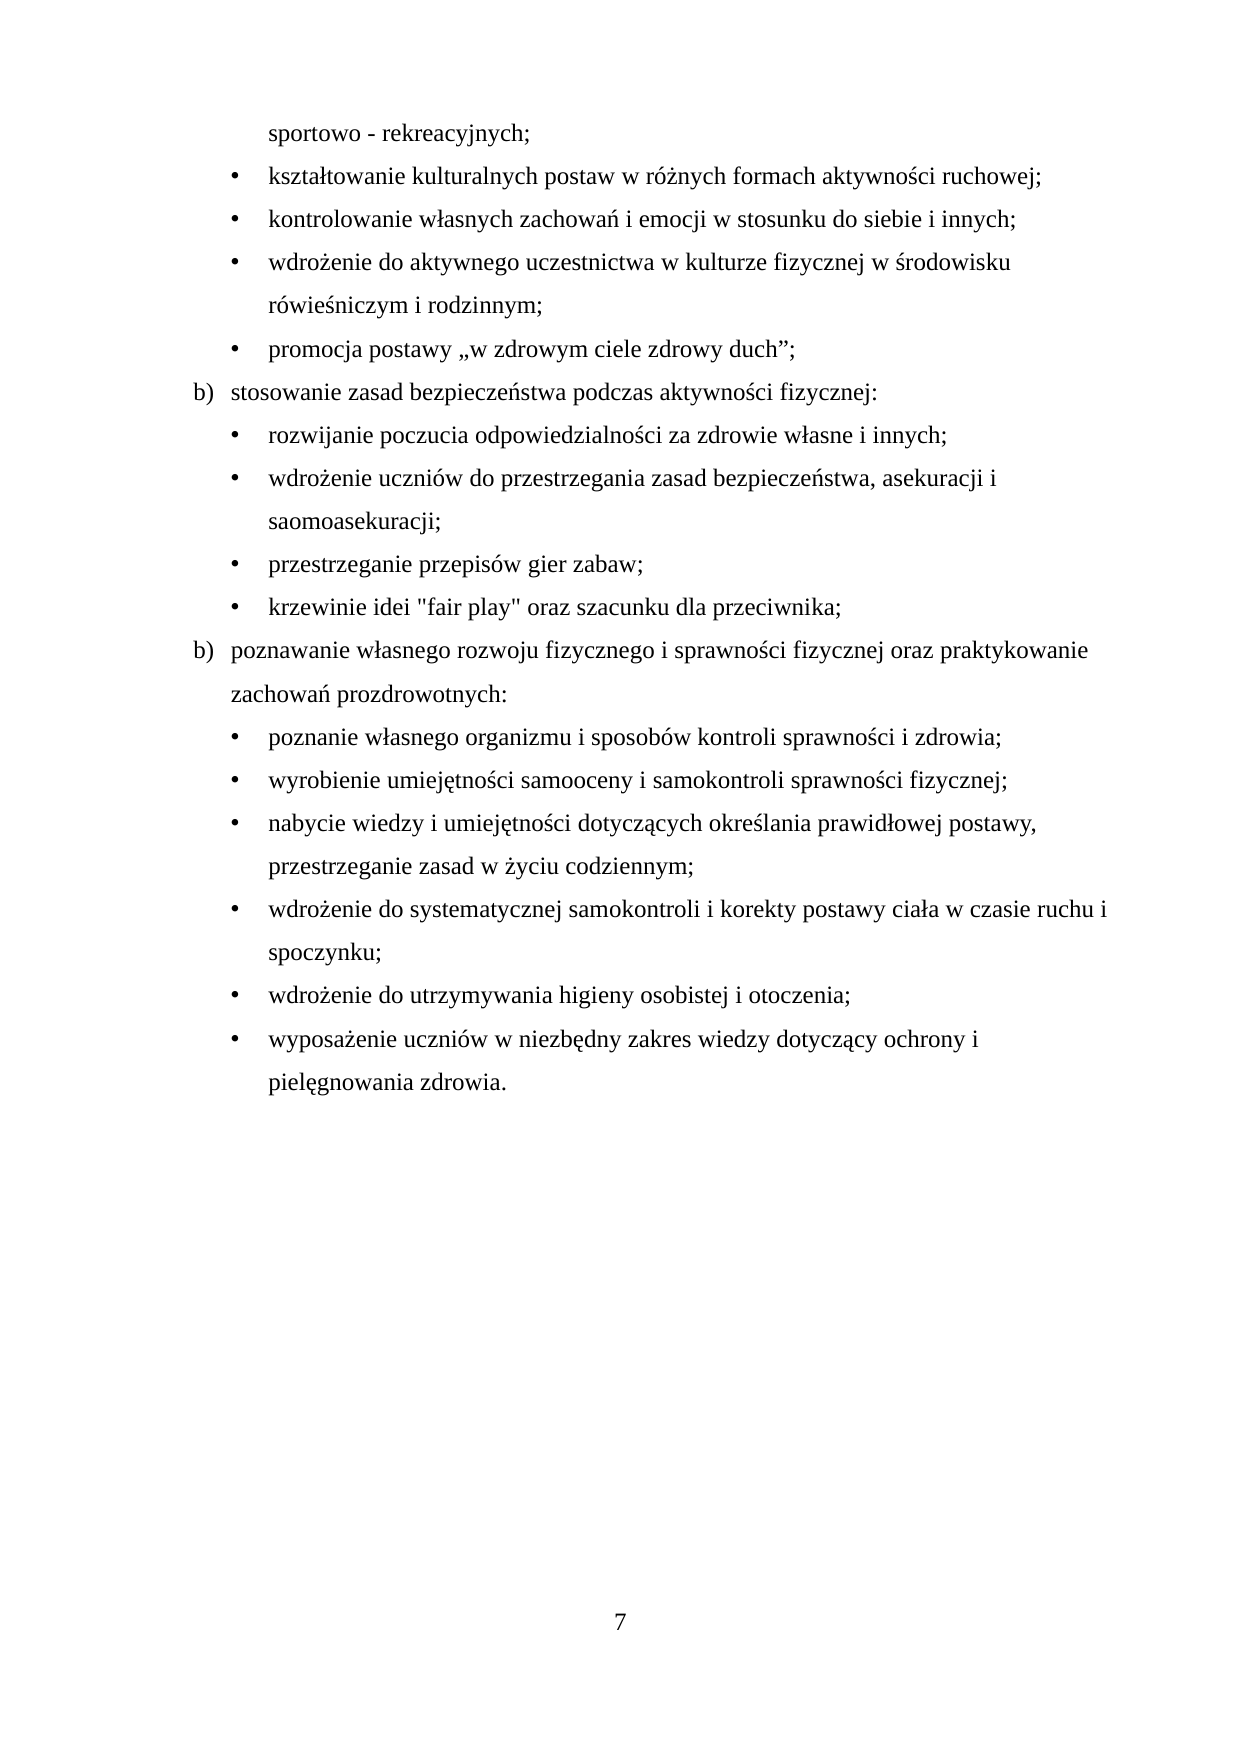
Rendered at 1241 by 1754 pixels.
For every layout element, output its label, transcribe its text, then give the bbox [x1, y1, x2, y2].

list promocja postawy „w zdrowym ciele zdrowy duch”; [231, 334, 1122, 362]
list poznawanie własnego rozwoju fizycznego i sprawności fizycznej oraz praktykowanie zachowań prozdrowotnych: [193, 636, 1122, 707]
list poznanie własnego organizmu i sposobów kontroli sprawności i zdrowia; [231, 722, 1122, 751]
list kształtowanie kulturalnych postaw w różnych formach aktywności ruchowej; [231, 161, 1122, 190]
list wyposażenie uczniów w niezbędny zakres wiedzy dotyczący ochrony i pielęgnowania zdrowia. [231, 1024, 1122, 1096]
list wdrożenie do utrzymywania higieny osobistej i otoczenia; [231, 981, 1122, 1009]
list przestrzeganie przepisów gier zabaw; [231, 549, 1122, 578]
list stosowanie zasad bezpieczeństwa podczas aktywności fizycznej: [193, 377, 1122, 406]
list wdrożenie do aktywnego uczestnictwa w kulturze fizycznej w środowisku rówieśniczym i rodzinnym; [231, 247, 1122, 319]
list krzewinie idei "fair play" oraz szacunku dla przeciwnika; [231, 592, 1122, 621]
list sportowo - rekreacyjnych; [231, 118, 1122, 147]
list kontrolowanie własnych zachowań i emocji w stosunku do siebie i innych; [231, 204, 1122, 233]
list wyrobienie umiejętności samooceny i samokontroli sprawności fizycznej; [231, 765, 1122, 794]
list rozwijanie poczucia odpowiedzialności za zdrowie własne i innych; [231, 420, 1122, 449]
list wdrożenie uczniów do przestrzegania zasad bezpieczeństwa, asekuracji i saomoasekuracji; [231, 463, 1122, 535]
list nabycie wiedzy i umiejętności dotyczących określania prawidłowej postawy, przestrzeganie zasad w życiu codziennym; [231, 808, 1122, 880]
list wdrożenie do systematycznej samokontroli i korekty postawy ciała w czasie ruchu i spoczynku; [231, 894, 1122, 966]
